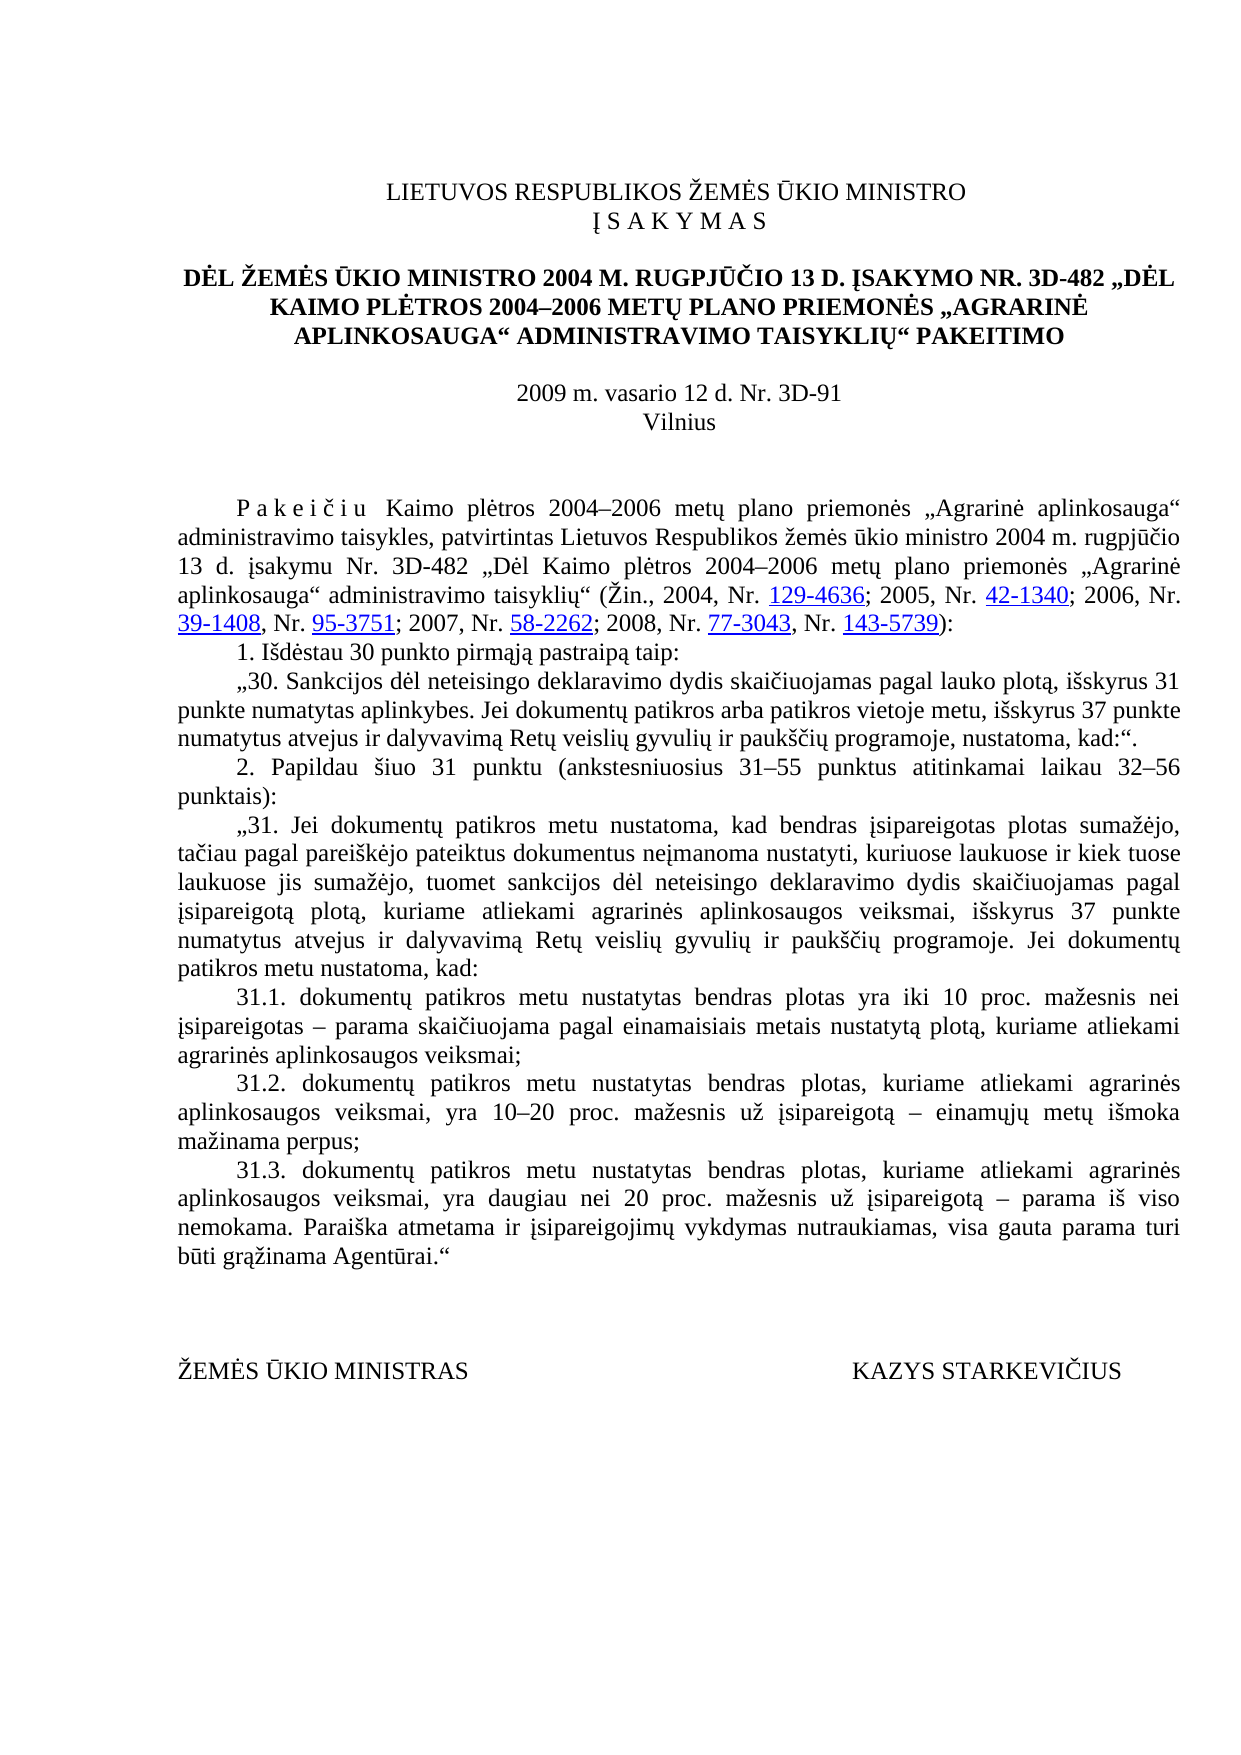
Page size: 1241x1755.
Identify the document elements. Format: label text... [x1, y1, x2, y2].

text 31.3. dokumentų patikros metu nustatytas bendras plotas, kuriame atliekami agrarinės aplinkosaugos veiksmai, yra daugiau nei 20 proc. mažesnis už įsipareigotą – parama iš viso nemokama. Paraiška atmetama ir įsipareigojimų vykdymas nutraukiamas, visa gauta parama turi būti grąžinama Agentūrai.“ [177, 1155, 1181, 1270]
text DĖL ŽEMĖS ŪKIO MINISTRO 2004 M. RUGPJŪČIO 13 D. ĮSAKYMO NR. 3D-482 „DĖL KAIMO PLĖTROS 2004–2006 METŲ PLANO PRIEMONĖS „AGRARINĖ APLINKOSAUGA“ ADMINISTRAVIMO TAISYKLIŲ“ PAKEITIMO [177, 263, 1181, 350]
text ŽEMĖS ŪKIO MINISTRAS KAZYS STARKEVIČIUS [177, 1356, 1181, 1385]
text ĮSAKYMAS [177, 206, 1181, 235]
text „30. Sankcijos dėl neteisingo deklaravimo dydis skaičiuojamas pagal lauko plotą, išskyrus 31 punkte numatytas aplinkybes. Jei dokumentų patikros arba patikros vietoje metu, išskyrus 37 punkte numatytus atvejus ir dalyvavimą Retų veislių gyvulių ir paukščių programoje, nustatoma, kad:“. [177, 666, 1181, 752]
text 31.2. dokumentų patikros metu nustatytas bendras plotas, kuriame atliekami agrarinės aplinkosaugos veiksmai, yra 10–20 proc. mažesnis už įsipareigotą – einamųjų metų išmoka mažinama perpus; [177, 1068, 1181, 1155]
text Pakeičiu Kaimo plėtros 2004–2006 metų plano priemonės „Agrarinė aplinkosauga“ administravimo taisykles, patvirtintas Lietuvos Respublikos žemės ūkio ministro 2004 m. rugpjūčio 13 d. įsakymu Nr. 3D-482 „Dėl Kaimo plėtros 2004–2006 metų plano priemonės „Agrarinė aplinkosauga“ administravimo taisyklių“ (Žin., 2004, Nr. 129-4636; 2005, Nr. 42-1340; 2006, Nr. 39-1408, Nr. 95-3751; 2007, Nr. 58-2262; 2008, Nr. 77-3043, Nr. 143-5739): [177, 493, 1181, 637]
text 2. Papildau šiuo 31 punktu (ankstesniuosius 31–55 punktus atitinkamai laikau 32–56 punktais): [177, 752, 1181, 810]
text „31. Jei dokumentų patikros metu nustatoma, kad bendras įsipareigotas plotas sumažėjo, tačiau pagal pareiškėjo pateiktus dokumentus neįmanoma nustatyti, kuriuose laukuose ir kiek tuose laukuose jis sumažėjo, tuomet sankcijos dėl neteisingo deklaravimo dydis skaičiuojamas pagal įsipareigotą plotą, kuriame atliekami agrarinės aplinkosaugos veiksmai, išskyrus 37 punkte numatytus atvejus ir dalyvavimą Retų veislių gyvulių ir paukščių programoje. Jei dokumentų patikros metu nustatoma, kad: [177, 810, 1181, 982]
text 31.1. dokumentų patikros metu nustatytas bendras plotas yra iki 10 proc. mažesnis nei įsipareigotas – parama skaičiuojama pagal einamaisiais metais nustatytą plotą, kuriame atliekami agrarinės aplinkosaugos veiksmai; [177, 982, 1181, 1068]
text LIETUVOS RESPUBLIKOS ŽEMĖS ŪKIO MINISTRO [177, 177, 1181, 206]
text 2009 m. vasario 12 d. Nr. 3D-91 [177, 378, 1181, 407]
text Vilnius [177, 407, 1181, 436]
text 1. Išdėstau 30 punkto pirmąją pastraipą taip: [177, 637, 1181, 666]
